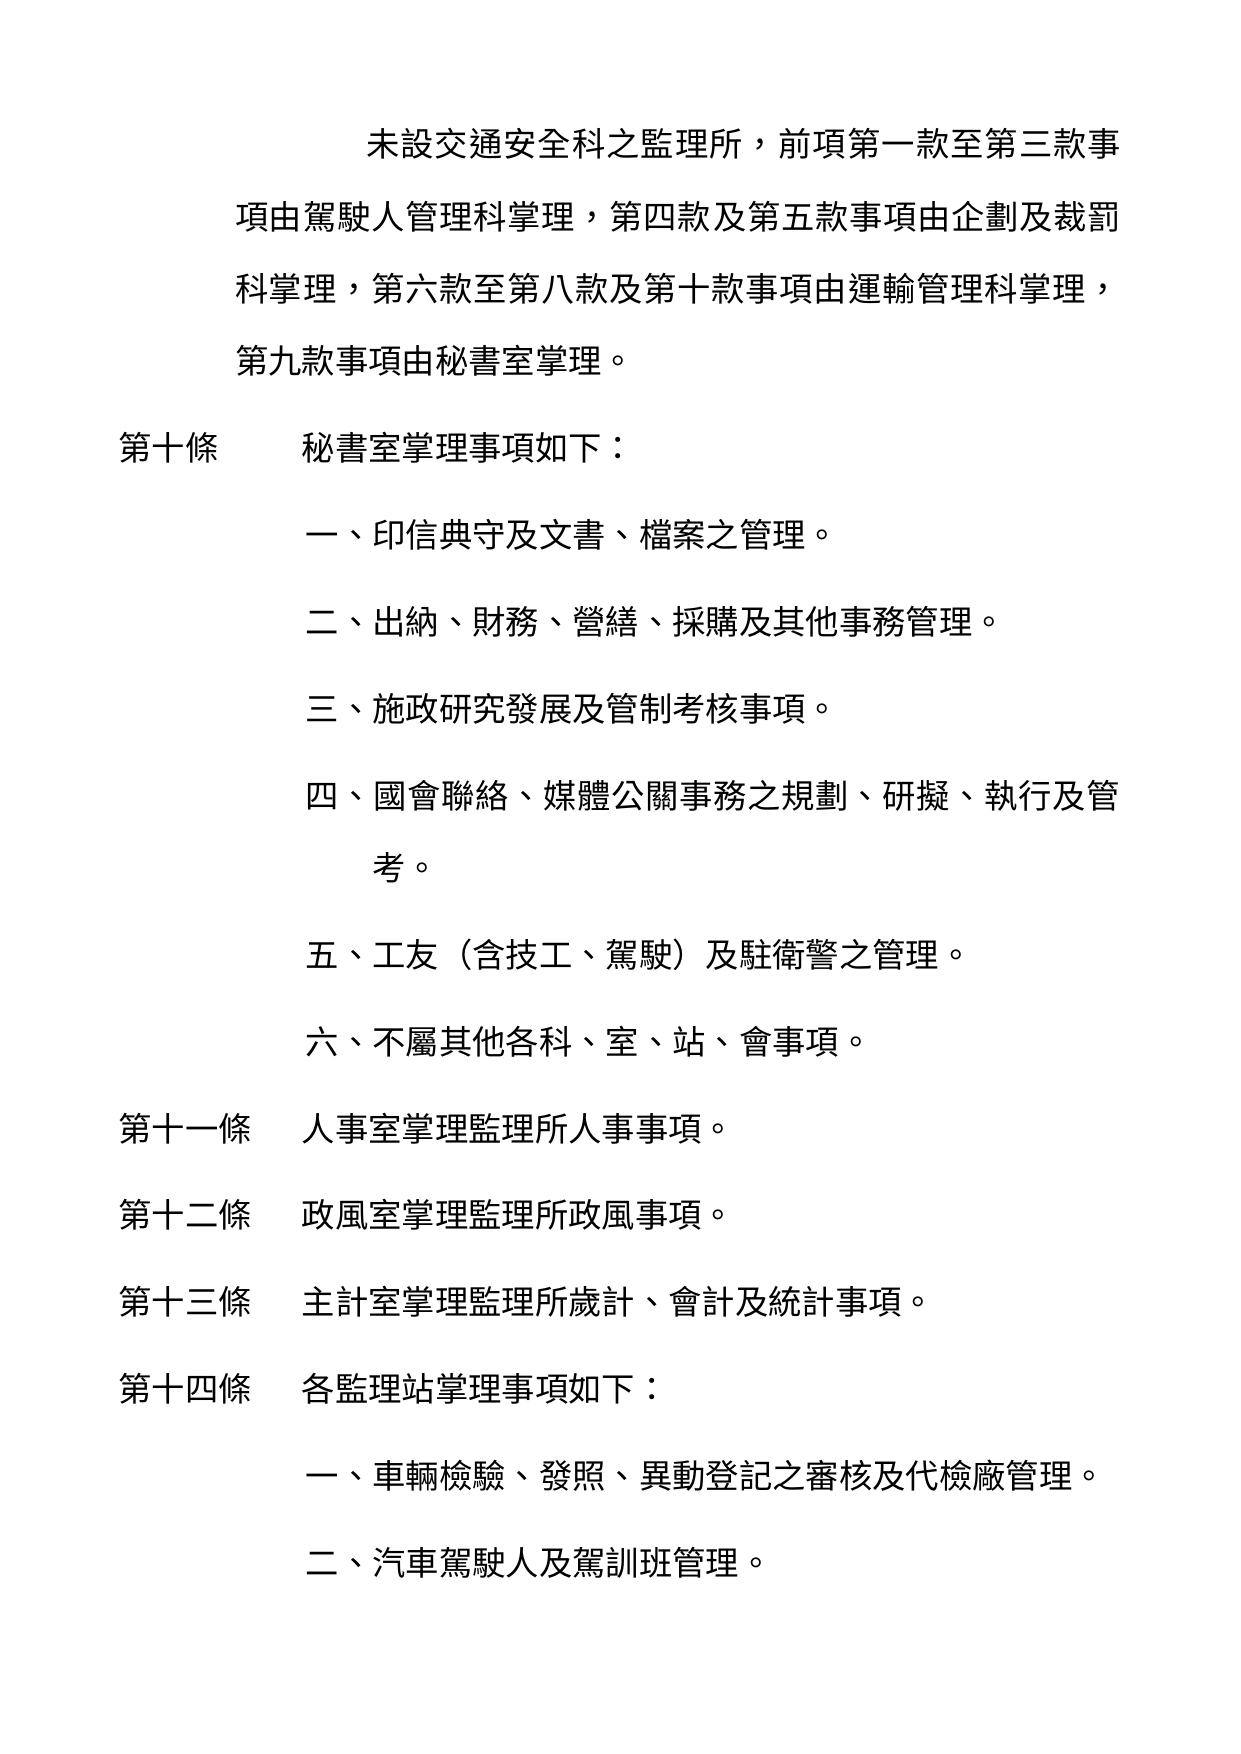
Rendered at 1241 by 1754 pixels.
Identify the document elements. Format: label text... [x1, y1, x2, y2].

text 四、國會聯絡、媒體公關事務之規劃、研擬、執行及管考。 [306, 769, 1122, 890]
text 第十三條 主計室掌理監理所歲計、會計及統計事項。 [118, 1276, 1122, 1324]
text 六、不屬其他各科、室、站、會事項。 [306, 1015, 1122, 1064]
text 三、施政研究發展及管制考核事項。 [306, 682, 1122, 731]
text 五、工友（含技工、駕駛）及駐衛警之管理。 [306, 928, 1122, 977]
text 一、車輛檢驗、發照、異動登記之審核及代檢廠管理。 [306, 1450, 1122, 1498]
text 第十一條 人事室掌理監理所人事事項。 [118, 1102, 1122, 1151]
text 第十四條 各監理站掌理事項如下： [118, 1363, 1122, 1411]
text 一、印信典守及文書、檔案之管理。 [306, 509, 1122, 557]
text 第十二條 政風室掌理監理所政風事項。 [118, 1189, 1122, 1237]
text 二、出納、財務、營繕、採購及其他事務管理。 [306, 596, 1122, 644]
text 二、汽車駕駛人及駕訓班管理。 [306, 1537, 1122, 1585]
text 未設交通安全科之監理所，前項第一款至第三款事項由駕駛人管理科掌理，第四款及第五款事項由企劃及裁罰科掌理，第六款至第八款及第十款事項由運輸管理科掌理，第九款事項由秘書室掌理。 [118, 118, 1122, 383]
text 第十條 秘書室掌理事項如下： [118, 422, 1122, 470]
